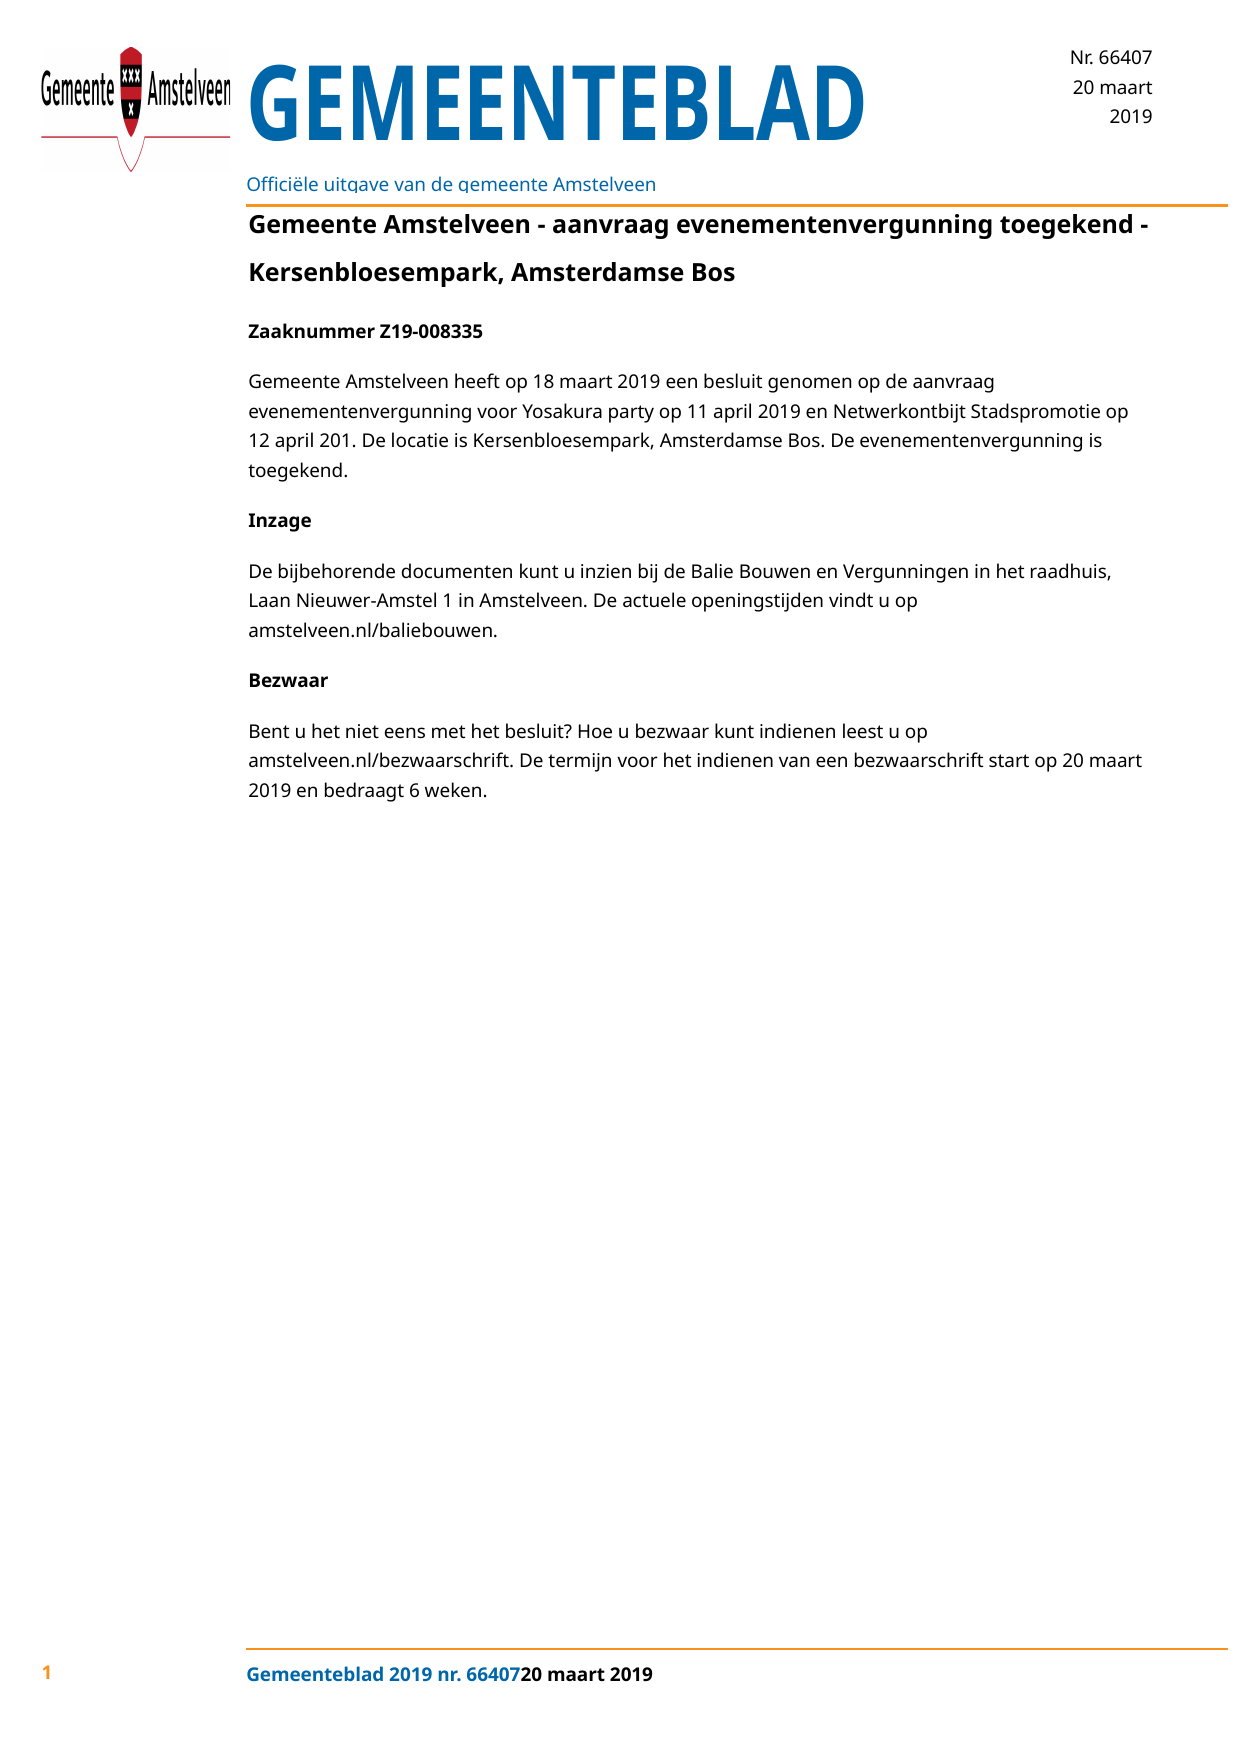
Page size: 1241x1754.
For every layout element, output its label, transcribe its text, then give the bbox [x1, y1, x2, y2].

text Bezwaar [248, 667, 1152, 693]
text Bent u het niet eens met het besluit? Hoe u bezwaar kunt indienen leest u op amstelveen.nl/bezwaarschrift. De termijn voor het indienen van een bezwaarschrift start op 20 maart 2019 en bedraagt 6 weken. [248, 718, 1152, 803]
text Gemeente Amstelveen - aanvraag evenementenvergunning toegekend - Kersenbloesempark, Amsterdamse Bos [248, 207, 1152, 288]
text Zaaknummer Z19-008335 [248, 318, 1152, 344]
text Gemeente Amstelveen heeft op 18 maart 2019 een besluit genomen op de aanvraag evenementenvergunning voor Yosakura party op 11 april 2019 en Netwerkontbijt Stadspromotie op 12 april 201. De locatie is Kersenbloesempark, Amsterdamse Bos. De evenementenvergunning is toegekend. [248, 368, 1152, 483]
text De bijbehorende documenten kunt u inzien bij de Balie Bouwen en Vergunningen in het raadhuis, Laan Nieuwer-Amstel 1 in Amstelveen. De actuele openingstijden vindt u op amstelveen.nl/baliebouwen. [248, 558, 1152, 643]
text Inzage [248, 507, 1152, 533]
picture [41, 47, 231, 172]
